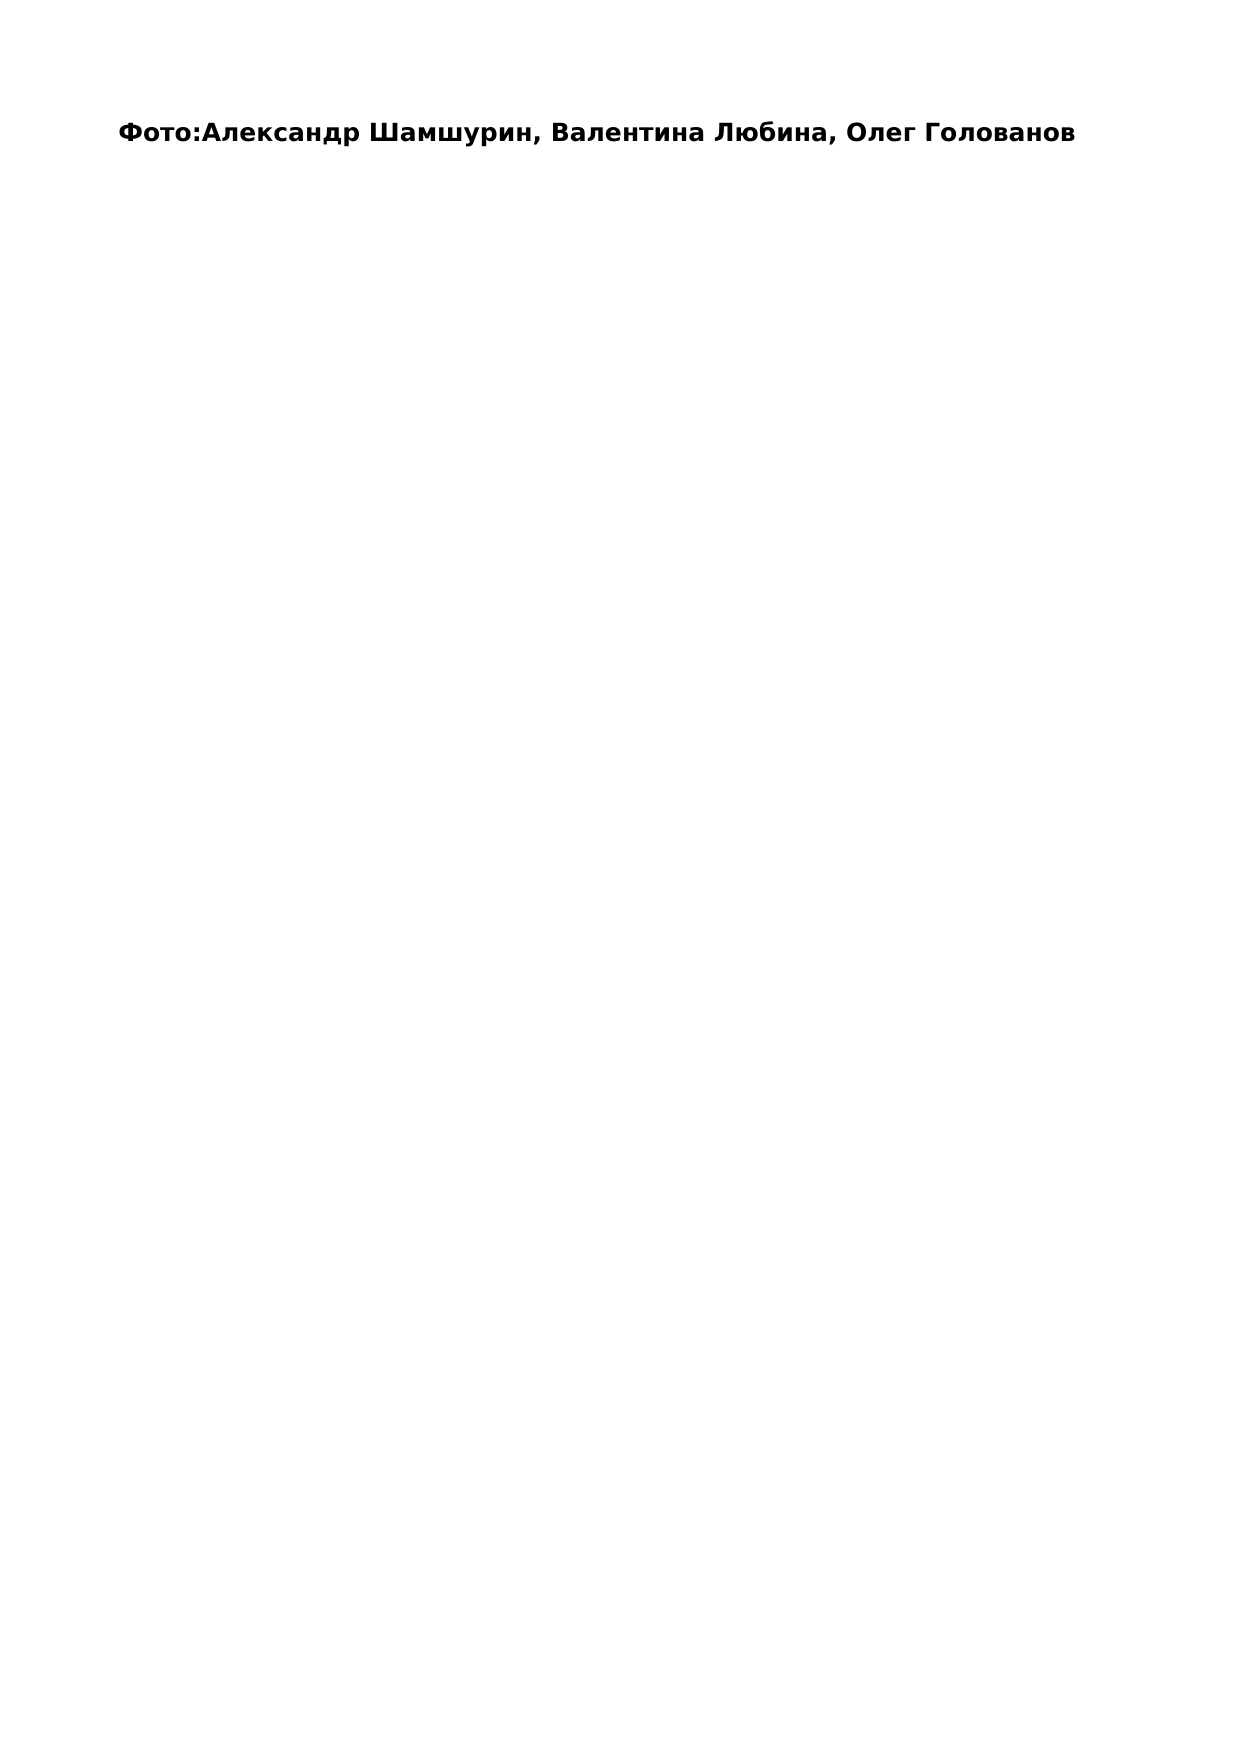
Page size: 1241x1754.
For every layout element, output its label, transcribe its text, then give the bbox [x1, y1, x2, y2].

subtitle Фото:Александр Шамшурин, Валентина Любина, Олег Голованов [118, 118, 1122, 147]
